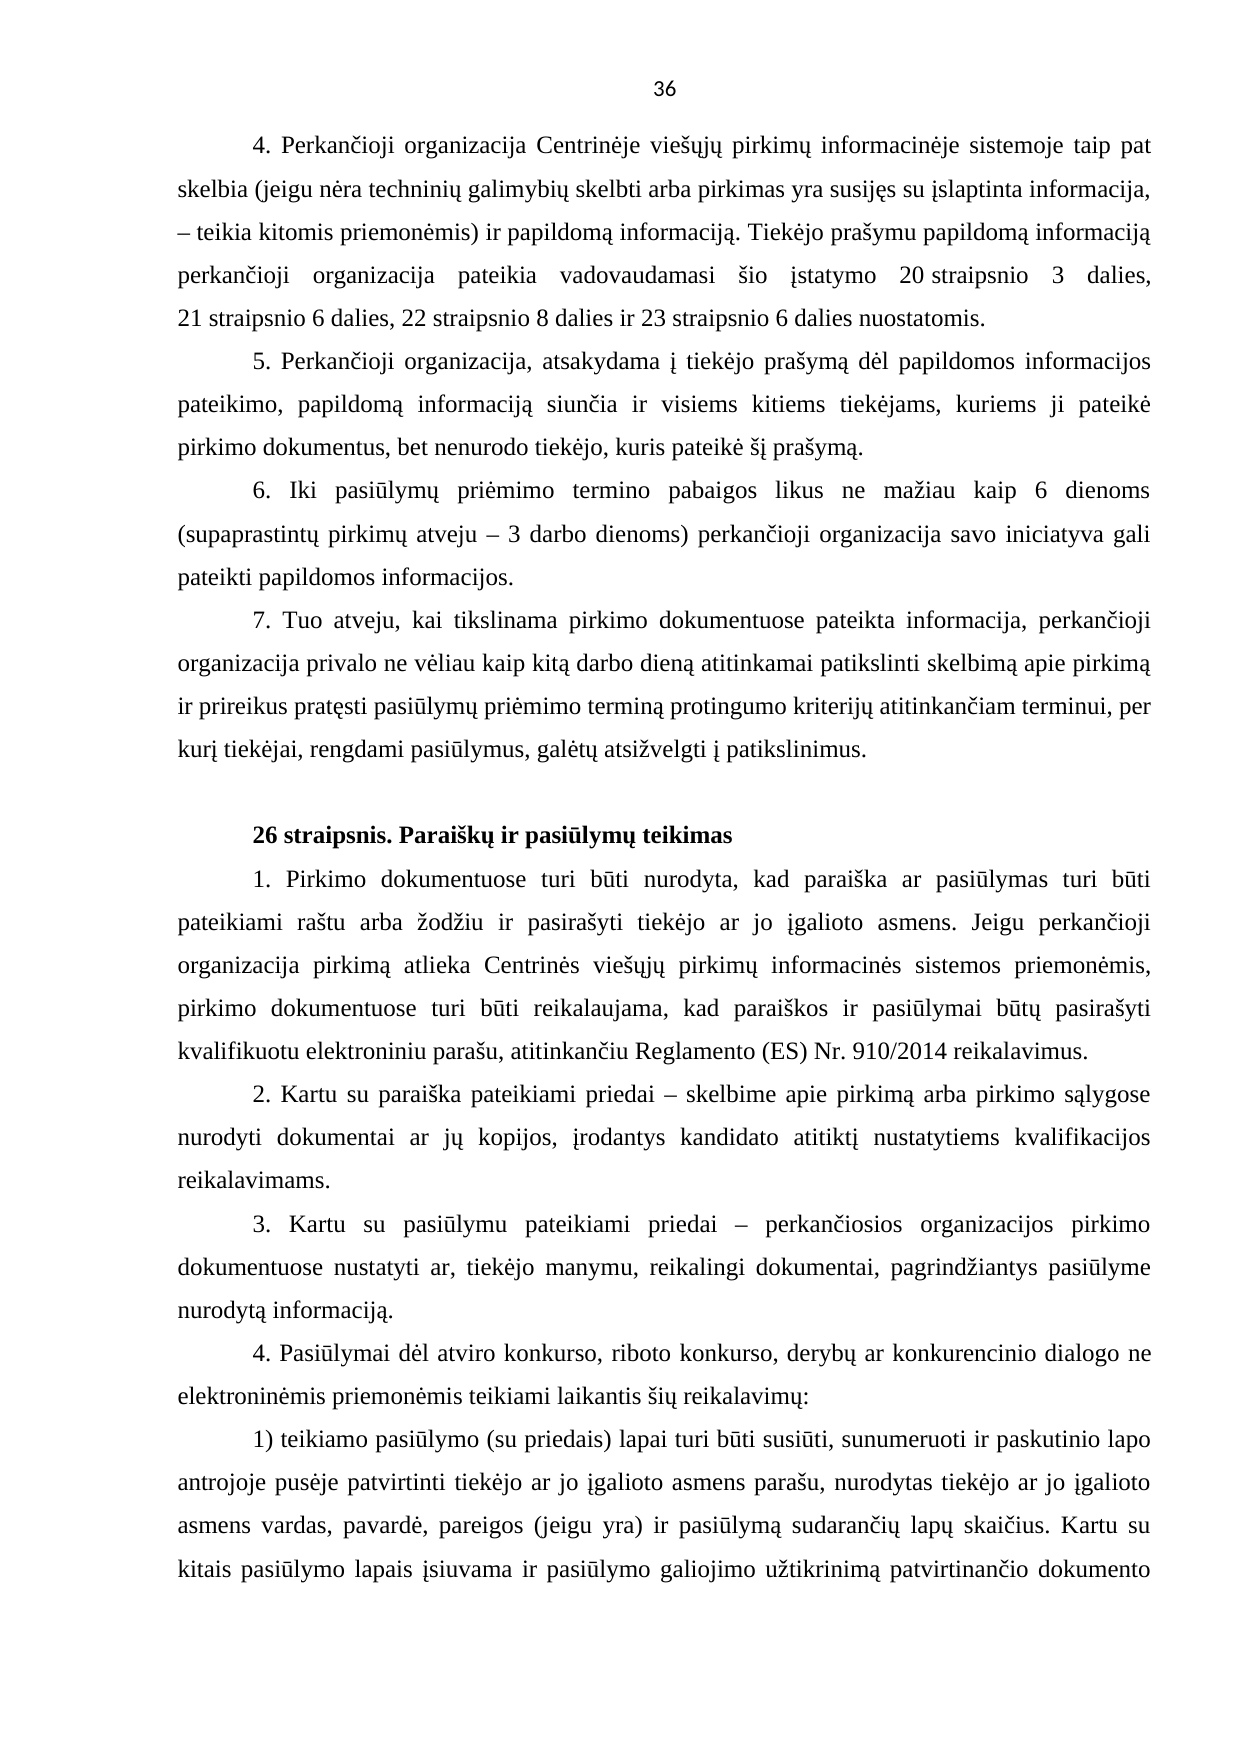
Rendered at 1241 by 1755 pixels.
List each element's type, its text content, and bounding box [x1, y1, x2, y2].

text 4. Pasiūlymai dėl atviro konkurso, riboto konkurso, derybų ar konkurencinio dialogo ne elektroninėmis priemonėmis teikiami laikantis šių reikalavimų: [177, 1338, 1152, 1410]
subtitle 7. Tuo atveju, kai tikslinama pirkimo dokumentuose pateikta informacija, perkančioji organizacija privalo ne vėliau kaip kitą darbo dieną atitinkamai patikslinti skelbimą apie pirkimą ir prireikus pratęsti pasiūlymų priėmimo terminą protingumo kriterijų atitinkančiam terminui, per kurį tiekėjai, rengdami pasiūlymus, galėtų atsižvelgti į patikslinimus. [177, 605, 1152, 763]
text 5. Perkančioji organizacija, atsakydama į tiekėjo prašymą dėl papildomos informacijos pateikimo, papildomą informaciją siunčia ir visiems kitiems tiekėjams, kuriems ji pateikė pirkimo dokumentus, bet nenurodo tiekėjo, kuris pateikė šį prašymą. [177, 346, 1152, 461]
text 1) teikiamo pasiūlymo (su priedais) lapai turi būti susiūti, sunumeruoti ir paskutinio lapo antrojoje pusėje patvirtinti tiekėjo ar jo įgalioto asmens parašu, nurodytas tiekėjo ar jo įgalioto asmens vardas, pavardė, pareigos (jeigu yra) ir pasiūlymą sudarančių lapų skaičius. Kartu su kitais pasiūlymo lapais įsiuvama ir pasiūlymo galiojimo užtikrinimą patvirtinančio dokumento [177, 1424, 1152, 1582]
text 3. Kartu su pasiūlymu pateikiami priedai – perkančiosios organizacijos pirkimo dokumentuose nustatyti ar, tiekėjo manymu, reikalingi dokumentai, pagrindžiantys pasiūlyme nurodytą informaciją. [177, 1209, 1152, 1324]
text 6. Iki pasiūlymų priėmimo termino pabaigos likus ne mažiau kaip 6 dienoms (supaprastintų pirkimų atveju – 3 darbo dienoms) perkančioji organizacija savo iniciatyva gali pateikti papildomos informacijos. [177, 476, 1152, 591]
text 4. Perkančioji organizacija Centrinėje viešųjų pirkimų informacinėje sistemoje taip pat skelbia (jeigu nėra techninių galimybių skelbti arba pirkimas yra susijęs su įslaptinta informacija, – teikia kitomis priemonėmis) ir papildomą informaciją. Tiekėjo prašymu papildomą informaciją perkančioji organizacija pateikia vadovaudamasi šio įstatymo 20 straipsnio 3 dalies, 21 straipsnio 6 dalies, 22 straipsnio 8 dalies ir 23 straipsnio 6 dalies nuostatomis. [177, 131, 1152, 332]
text 26 straipsnis. Paraiškų ir pasiūlymų teikimas [177, 821, 1152, 849]
text 1. Pirkimo dokumentuose turi būti nurodyta, kad paraiška ar pasiūlymas turi būti pateikiami raštu arba žodžiu ir pasirašyti tiekėjo ar jo įgalioto asmens. Jeigu perkančioji organizacija pirkimą atlieka Centrinės viešųjų pirkimų informacinės sistemos priemonėmis, pirkimo dokumentuose turi būti reikalaujama, kad paraiškos ir pasiūlymai būtų pasirašyti kvalifikuotu elektroniniu parašu, atitinkančiu Reglamento (ES) Nr. 910/2014 reikalavimus. [177, 864, 1152, 1065]
text 2. Kartu su paraiška pateikiami priedai – skelbime apie pirkimą arba pirkimo sąlygose nurodyti dokumentai ar jų kopijos, įrodantys kandidato atitiktį nustatytiems kvalifikacijos reikalavimams. [177, 1079, 1152, 1194]
